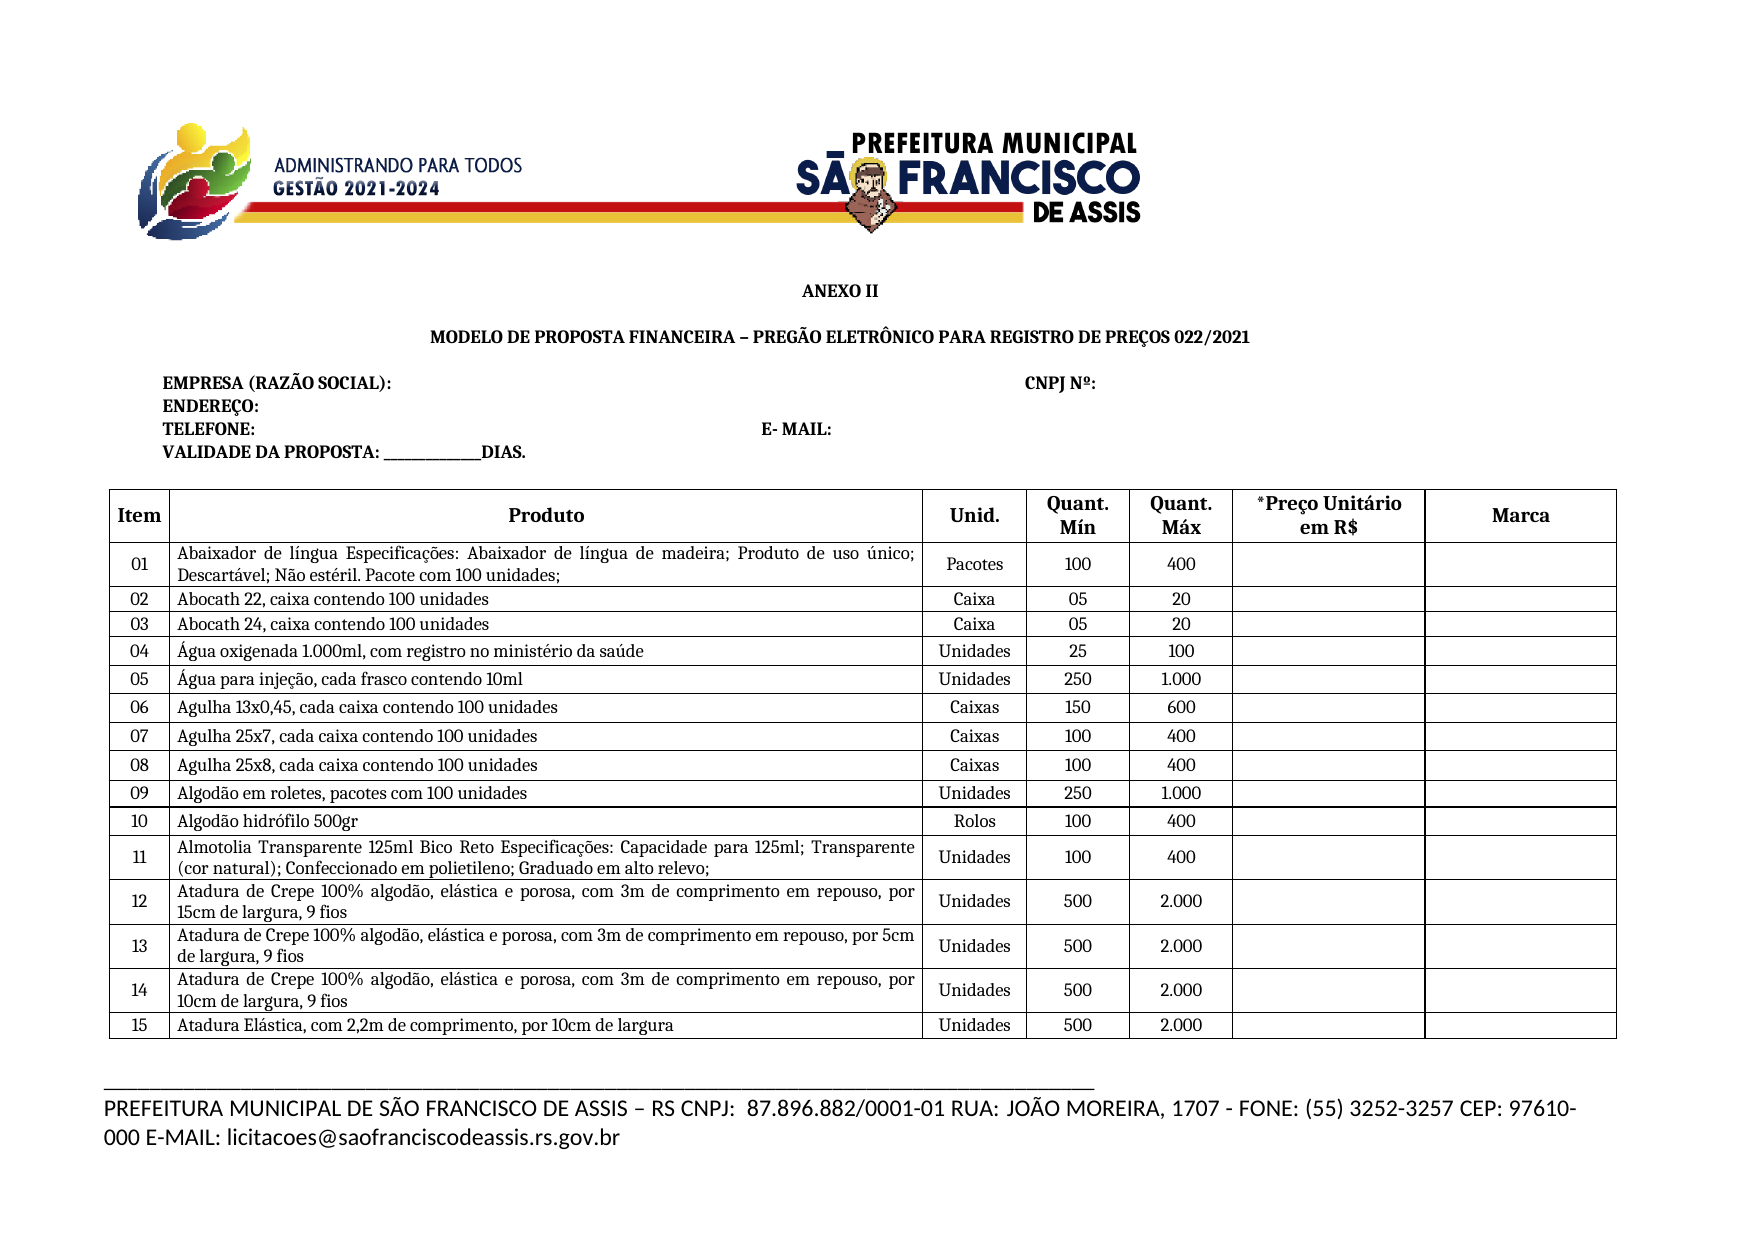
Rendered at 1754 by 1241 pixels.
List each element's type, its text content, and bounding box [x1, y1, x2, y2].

table_cell 250 [1027, 666, 1129, 693]
text TELEFONE: ­­­­­­­­­­­­­­­ E- MAIL: [162, 419, 1636, 440]
table_cell 04 [110, 637, 169, 665]
table_cell [1426, 969, 1616, 1012]
table_cell Abocath 22, caixa contendo 100 unidades [170, 587, 922, 611]
table_cell 1.000 [1130, 781, 1232, 806]
table_cell Unidades [923, 1013, 1026, 1037]
table_cell [1426, 637, 1616, 665]
table_cell 02 [110, 587, 169, 611]
table_cell [1426, 587, 1616, 611]
table_cell Unidades [923, 637, 1026, 665]
table_cell 10 [110, 808, 169, 835]
table_cell Unidades [923, 836, 1026, 879]
table_cell 14 [110, 969, 169, 1012]
table_cell 1.000 [1130, 666, 1232, 693]
table_cell 15 [110, 1013, 169, 1037]
table_cell [1233, 1013, 1424, 1037]
table_cell Almotolia Transparente 125ml Bico Reto Especificações: Capacidade para 125ml; Transparente (cor natural); Confeccionado em polietileno; Graduado em alto relevo; [170, 836, 922, 879]
table_cell 400 [1130, 836, 1232, 879]
table_cell [1426, 836, 1616, 879]
table_cell 150 [1027, 694, 1129, 722]
table_cell 25 [1027, 637, 1129, 665]
table_cell [1426, 723, 1616, 750]
table_cell 13 [110, 925, 169, 968]
table_cell Abaixador de língua Especificações: Abaixador de língua de madeira; Produto de uso único; Descartável; Não estéril. Pacote com 100 unidades; [170, 543, 922, 586]
table_cell Unidades [923, 781, 1026, 806]
table_header Unid. [923, 490, 1026, 542]
table_cell 07 [110, 723, 169, 750]
table_cell [1233, 637, 1424, 665]
table_cell Água para injeção, cada frasco contendo 10ml [170, 666, 922, 693]
table_cell [1233, 543, 1424, 586]
table_cell [1426, 694, 1616, 722]
table_header Marca [1426, 490, 1616, 542]
table_cell Atadura de Crepe 100% algodão, elástica e porosa, com 3m de comprimento em repouso, por 15cm de largura, 9 fios [170, 880, 922, 923]
table_cell [1233, 925, 1424, 968]
table_cell Água oxigenada 1.000ml, com registro no ministério da saúde [170, 637, 922, 665]
table_cell [1233, 666, 1424, 693]
table_cell [1426, 751, 1616, 780]
table_cell Caixas [923, 723, 1026, 750]
table_cell Agulha 25x7, cada caixa contendo 100 unidades [170, 723, 922, 750]
table_cell [1233, 836, 1424, 879]
table_cell Unidades [923, 666, 1026, 693]
table_cell [1233, 751, 1424, 780]
table_cell 05 [1027, 587, 1129, 611]
table_cell 11 [110, 836, 169, 879]
table_cell [1233, 880, 1424, 923]
text EMPRESA (RAZÃO SOCIAL): CNPJ Nº: [162, 373, 1636, 394]
table_cell Algodão hidrófilo 500gr [170, 808, 922, 835]
table_cell 100 [1027, 836, 1129, 879]
table_cell Pacotes [923, 543, 1026, 586]
table_cell Caixas [923, 694, 1026, 722]
table_header *Preço Unitário em R$ [1233, 490, 1424, 542]
table_cell 09 [110, 781, 169, 806]
table_cell 500 [1027, 880, 1129, 923]
table_cell 2.000 [1130, 880, 1232, 923]
table_header Quant. Máx [1130, 490, 1232, 542]
table_cell 12 [110, 880, 169, 923]
table_header Quant. Mín [1027, 490, 1129, 542]
table_cell 2.000 [1130, 925, 1232, 968]
table_cell Abocath 24, caixa contendo 100 unidades [170, 612, 922, 636]
table_cell [1426, 666, 1616, 693]
table_cell [1426, 781, 1616, 806]
table_cell Agulha 25x8, cada caixa contendo 100 unidades [170, 751, 922, 780]
table_cell [1233, 781, 1424, 806]
table_cell Unidades [923, 969, 1026, 1012]
table_cell 2.000 [1130, 1013, 1232, 1037]
table_cell 20 [1130, 587, 1232, 611]
table_cell [1233, 723, 1424, 750]
table_cell 500 [1027, 969, 1129, 1012]
table_cell [1233, 969, 1424, 1012]
table_cell 05 [110, 666, 169, 693]
table_cell 100 [1027, 723, 1129, 750]
table_cell [1426, 1013, 1616, 1037]
table_cell 400 [1130, 751, 1232, 780]
table_cell Unidades [923, 880, 1026, 923]
table_cell Atadura de Crepe 100% algodão, elástica e porosa, com 3m de comprimento em repouso, por 5cm de largura, 9 fios [170, 925, 922, 968]
table_cell 100 [1027, 751, 1129, 780]
table_cell [1233, 694, 1424, 722]
table_cell 20 [1130, 612, 1232, 636]
text MODELO DE PROPOSTA FINANCEIRA – PREGÃO ELETRÔNICO PARA REGISTRO DE PREÇOS 022/2021 [44, 327, 1636, 348]
table_cell Algodão em roletes, pacotes com 100 unidades [170, 781, 922, 806]
table_cell 400 [1130, 543, 1232, 586]
table_cell Caixas [923, 751, 1026, 780]
table_cell [1233, 587, 1424, 611]
table_cell Atadura Elástica, com 2,2m de comprimento, por 10cm de largura [170, 1013, 922, 1037]
table_cell 06 [110, 694, 169, 722]
table_cell 100 [1130, 637, 1232, 665]
table_cell Atadura de Crepe 100% algodão, elástica e porosa, com 3m de comprimento em repouso, por 10cm de largura, 9 fios [170, 969, 922, 1012]
table_cell 250 [1027, 781, 1129, 806]
table_cell Rolos [923, 808, 1026, 835]
text VALIDADE DA PROPOSTA: ______________DIAS. [162, 442, 1636, 463]
table_cell 500 [1027, 1013, 1129, 1037]
table_cell [1426, 612, 1616, 636]
table_cell Caixa [923, 612, 1026, 636]
table_cell 100 [1027, 808, 1129, 835]
table_cell [1426, 880, 1616, 923]
table_cell [1233, 808, 1424, 835]
table_header Produto [170, 490, 922, 542]
table_cell 400 [1130, 808, 1232, 835]
table_cell Unidades [923, 925, 1026, 968]
table_cell 600 [1130, 694, 1232, 722]
table_cell [1233, 612, 1424, 636]
table_cell [1426, 808, 1616, 835]
table_cell 2.000 [1130, 969, 1232, 1012]
text ANEXO II [44, 281, 1636, 302]
table_cell 100 [1027, 543, 1129, 586]
table_cell 400 [1130, 723, 1232, 750]
table_cell [1426, 543, 1616, 586]
table_cell 500 [1027, 925, 1129, 968]
table_cell Agulha 13x0,45, cada caixa contendo 100 unidades [170, 694, 922, 722]
table_cell 01 [110, 543, 169, 586]
table_cell Caixa [923, 587, 1026, 611]
table_cell 08 [110, 751, 169, 780]
table_cell 03 [110, 612, 169, 636]
table_cell 05 [1027, 612, 1129, 636]
text ENDEREÇO: [162, 396, 1636, 417]
table_header Item [110, 490, 169, 542]
table_cell [1426, 925, 1616, 968]
